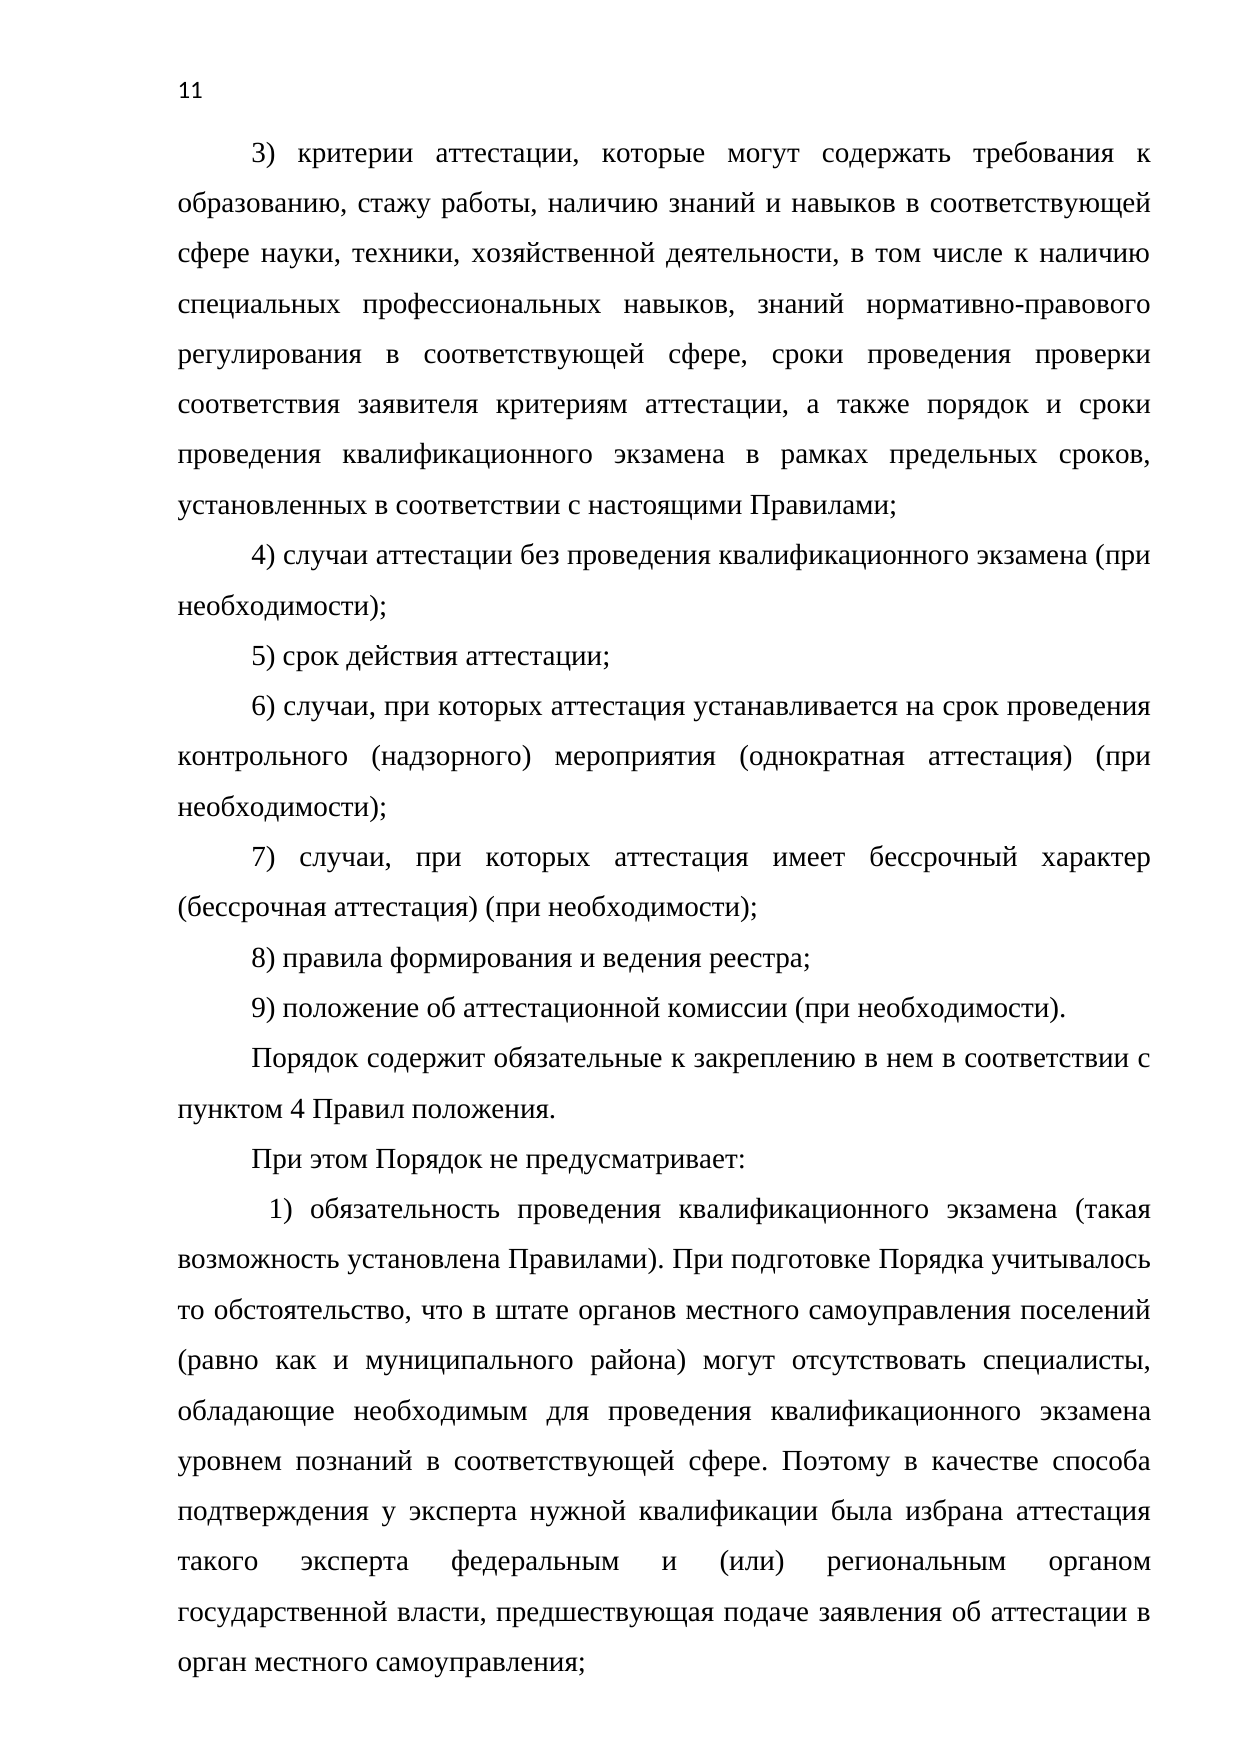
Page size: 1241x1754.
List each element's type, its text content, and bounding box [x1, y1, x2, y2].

text 8) правила формирования и ведения реестра; [177, 940, 1152, 973]
text 6) случаи, при которых аттестация устанавливается на срок проведения контрольного (надзорного) мероприятия (однократная аттестация) (при необходимости); [177, 688, 1152, 822]
text 7) случаи, при которых аттестация имеет бессрочный характер (бессрочная аттестация) (при необходимости); [177, 839, 1152, 923]
text 4) случаи аттестации без проведения квалификационного экзамена (при необходимости); [177, 537, 1152, 621]
text 5) срок действия аттестации; [177, 638, 1152, 671]
text Порядок содержит обязательные к закреплению в нем в соответствии с пунктом 4 Правил положения. [177, 1040, 1152, 1124]
text 3) критерии аттестации, которые могут содержать требования к образованию, стажу работы, наличию знаний и навыков в соответствующей сфере науки, техники, хозяйственной деятельности, в том числе к наличию специальных профессиональных навыков, знаний нормативно-правового регулирования в соответствующей сфере, сроки проведения проверки соответствия заявителя критериям аттестации, а также порядок и сроки проведения квалификационного экзамена в рамках предельных сроков, установленных в соответствии с настоящими Правилами; [177, 135, 1152, 521]
text При этом Порядок не предусматривает: [177, 1141, 1152, 1174]
text 1) обязательность проведения квалификационного экзамена (такая возможность установлена Правилами). При подготовке Порядка учитывалось то обстоятельство, что в штате органов местного самоуправления поселений (равно как и муниципального района) могут отсутствовать специалисты, обладающие необходимым для проведения квалификационного экзамена уровнем познаний в соответствующей сфере. Поэтому в качестве способа подтверждения у эксперта нужной квалификации была избрана аттестация такого эксперта федеральным и (или) региональным органом государственной власти, предшествующая подаче заявления об аттестации в орган местного самоуправления; [177, 1191, 1152, 1678]
text 9) положение об аттестационной комиссии (при необходимости). [177, 990, 1152, 1024]
